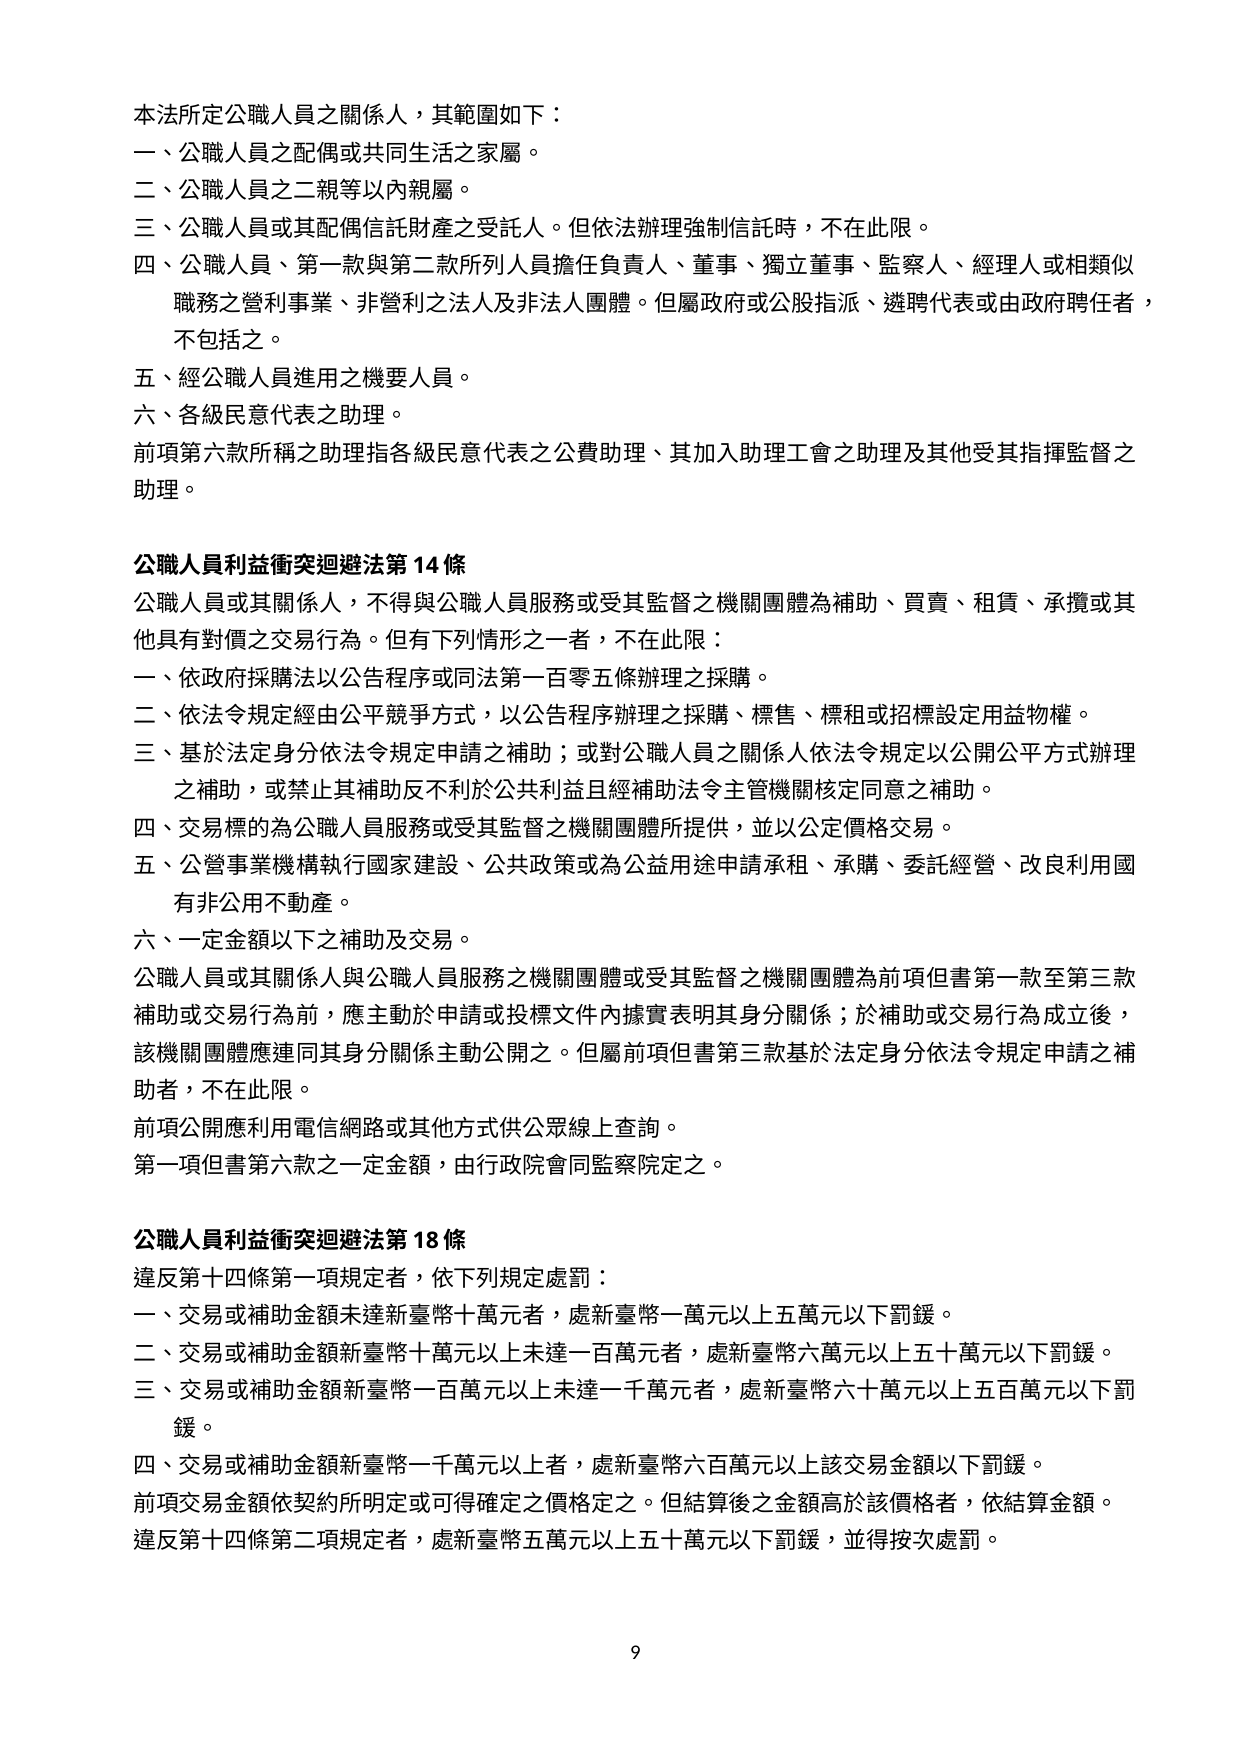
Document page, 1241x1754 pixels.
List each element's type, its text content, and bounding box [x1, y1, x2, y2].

text 四、交易或補助金額新臺幣一千萬元以上者，處新臺幣六百萬元以上該交易金額以下罰鍰。 [133, 1445, 1137, 1483]
text 本法所定公職人員之關係人，其範圍如下： [133, 95, 1137, 133]
text 三、基於法定身分依法令規定申請之補助；或對公職人員之關係人依法令規定以公開公平方式辦理之補助，或禁止其補助反不利於公共利益且經補助法令主管機關核定同意之補助。 [133, 733, 1137, 808]
text 四、交易標的為公職人員服務或受其監督之機關團體所提供，並以公定價格交易。 [133, 808, 1137, 845]
text 六、一定金額以下之補助及交易。 [133, 920, 1137, 958]
text 公職人員利益衝突迴避法第14條 [133, 545, 1231, 583]
text 二、交易或補助金額新臺幣十萬元以上未達一百萬元者，處新臺幣六萬元以上五十萬元以下罰鍰。 [133, 1333, 1137, 1370]
text 一、交易或補助金額未達新臺幣十萬元者，處新臺幣一萬元以上五萬元以下罰鍰。 [133, 1295, 1137, 1333]
text 違反第十四條第二項規定者，處新臺幣五萬元以上五十萬元以下罰鍰，並得按次處罰。 [133, 1520, 1137, 1558]
text 五、公營事業機構執行國家建設、公共政策或為公益用途申請承租、承購、委託經營、改良利用國有非公用不動產。 [133, 845, 1137, 920]
text 前項交易金額依契約所明定或可得確定之價格定之。但結算後之金額高於該價格者，依結算金額。 [133, 1483, 1137, 1520]
text 公職人員利益衝突迴避法第18條 [133, 1220, 1231, 1258]
text 五、經公職人員進用之機要人員。 [133, 358, 1137, 395]
text 違反第十四條第一項規定者，依下列規定處罰： [133, 1258, 1137, 1295]
text 前項第六款所稱之助理指各級民意代表之公費助理、其加入助理工會之助理及其他受其指揮監督之助理。 [133, 433, 1137, 508]
text 前項公開應利用電信網路或其他方式供公眾線上查詢。 [133, 1108, 1137, 1145]
text 三、公職人員或其配偶信託財產之受託人。但依法辦理強制信託時，不在此限。 [133, 208, 1137, 245]
text 公職人員或其關係人與公職人員服務之機關團體或受其監督之機關團體為前項但書第一款至第三款補助或交易行為前，應主動於申請或投標文件內據實表明其身分關係；於補助或交易行為成立後，該機關團體應連同其身分關係主動公開之。但屬前項但書第三款基於法定身分依法令規定申請之補助者，不在此限。 [133, 958, 1137, 1108]
text 第一項但書第六款之一定金額，由行政院會同監察院定之。 [133, 1145, 1137, 1183]
text 一、依政府採購法以公告程序或同法第一百零五條辦理之採購。 [133, 658, 1137, 695]
text 一、公職人員之配偶或共同生活之家屬。 [133, 133, 1137, 170]
text 二、公職人員之二親等以內親屬。 [133, 170, 1137, 208]
text 四、公職人員、第一款與第二款所列人員擔任負責人、董事、獨立董事、監察人、經理人或相類似職務之營利事業、非營利之法人及非法人團體。但屬政府或公股指派、遴聘代表或由政府聘任者，不包括之。 [133, 245, 1137, 358]
text 三、交易或補助金額新臺幣一百萬元以上未達一千萬元者，處新臺幣六十萬元以上五百萬元以下罰鍰。 [133, 1370, 1137, 1445]
text 公職人員或其關係人，不得與公職人員服務或受其監督之機關團體為補助、買賣、租賃、承攬或其他具有對價之交易行為。但有下列情形之一者，不在此限： [133, 583, 1137, 658]
text 二、依法令規定經由公平競爭方式，以公告程序辦理之採購、標售、標租或招標設定用益物權。 [133, 695, 1137, 733]
text 六、各級民意代表之助理。 [133, 395, 1137, 433]
